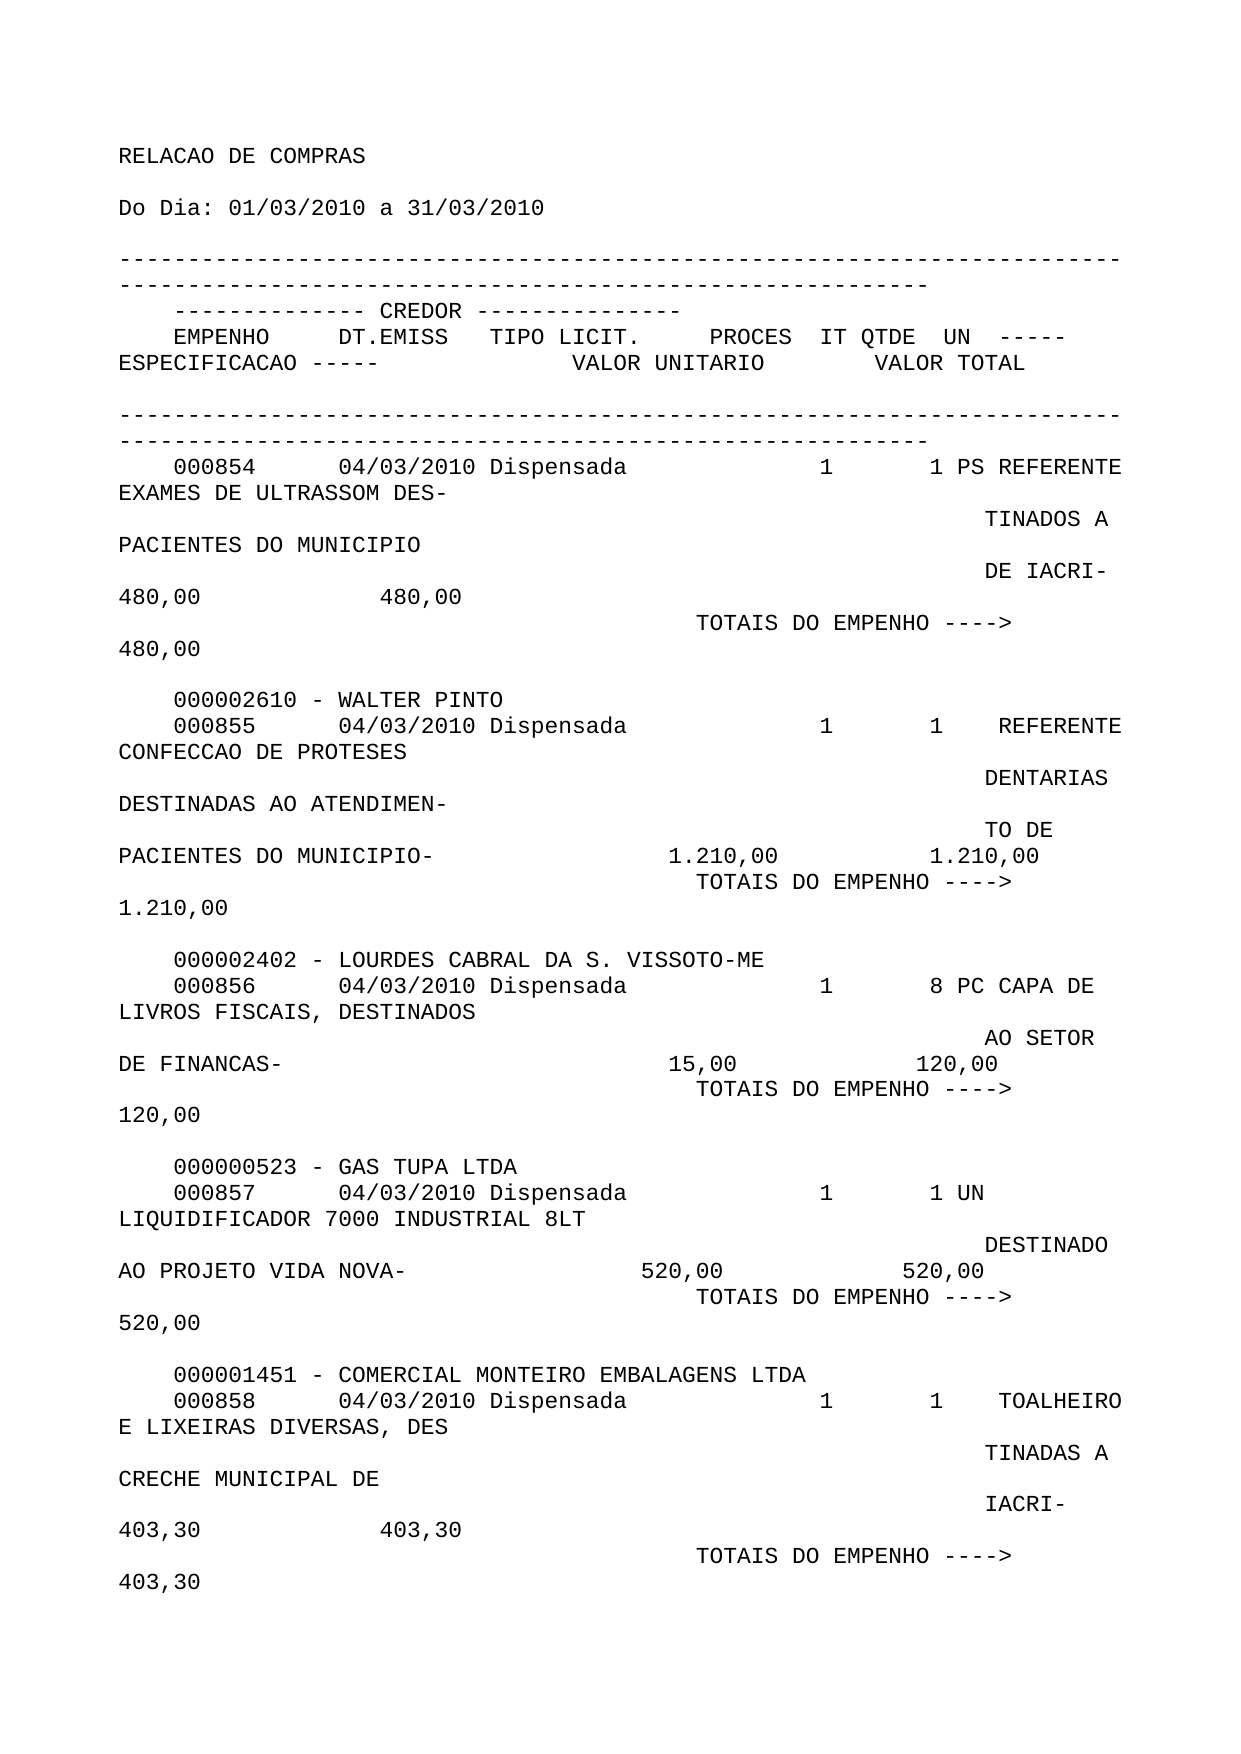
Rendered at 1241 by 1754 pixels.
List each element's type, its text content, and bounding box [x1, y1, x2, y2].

text ------------------------------------------------------------------------------------------------------------------------------------ [118, 377, 1122, 455]
text 000001451 - COMERCIAL MONTEIRO EMBALAGENS LTDA [118, 1363, 1122, 1389]
text TO DE PACIENTES DO MUNICIPIO- 1.210,00 1.210,00 [118, 818, 1122, 870]
text 000855 04/03/2010 Dispensada 1 1 REFERENTE CONFECCAO DE PROTESES [118, 715, 1122, 767]
text DENTARIAS DESTINADAS AO ATENDIMEN- [118, 767, 1122, 818]
text TOTAIS DO EMPENHO ----> 1.210,00 [118, 870, 1122, 922]
text ------------------------------------------------------------------------------------------------------------------------------------ [118, 222, 1122, 300]
text DESTINADO AO PROJETO VIDA NOVA- 520,00 520,00 [118, 1233, 1122, 1285]
text TOTAIS DO EMPENHO ----> 520,00 [118, 1285, 1122, 1337]
text -------------- CREDOR --------------- [118, 300, 1122, 326]
text EMPENHO DT.EMISS TIPO LICIT. PROCES IT QTDE UN ----- ESPECIFICACAO ----- VALOR UNITARIO VALOR TOTAL [118, 326, 1122, 377]
text TOTAIS DO EMPENHO ----> 480,00 [118, 611, 1122, 663]
text IACRI- 403,30 403,30 [118, 1493, 1122, 1545]
text TOTAIS DO EMPENHO ----> 403,30 [118, 1545, 1122, 1597]
text 000857 04/03/2010 Dispensada 1 1 UN LIQUIDIFICADOR 7000 INDUSTRIAL 8LT [118, 1182, 1122, 1233]
text TOTAIS DO EMPENHO ----> 120,00 [118, 1078, 1122, 1130]
text 000858 04/03/2010 Dispensada 1 1 TOALHEIRO E LIXEIRAS DIVERSAS, DES [118, 1389, 1122, 1441]
text Do Dia: 01/03/2010 a 31/03/2010 [118, 170, 1122, 222]
text TINADOS A PACIENTES DO MUNICIPIO [118, 507, 1122, 559]
text 000002402 - LOURDES CABRAL DA S. VISSOTO-ME [118, 948, 1122, 974]
text 000000523 - GAS TUPA LTDA [118, 1156, 1122, 1182]
text 000002610 - WALTER PINTO [118, 689, 1122, 715]
text TINADAS A CRECHE MUNICIPAL DE [118, 1441, 1122, 1493]
text AO SETOR DE FINANCAS- 15,00 120,00 [118, 1026, 1122, 1078]
text DE IACRI- 480,00 480,00 [118, 559, 1122, 611]
text 000854 04/03/2010 Dispensada 1 1 PS REFERENTE EXAMES DE ULTRASSOM DES- [118, 455, 1122, 507]
text RELACAO DE COMPRAS [118, 118, 1122, 170]
text 000856 04/03/2010 Dispensada 1 8 PC CAPA DE LIVROS FISCAIS, DESTINADOS [118, 974, 1122, 1026]
